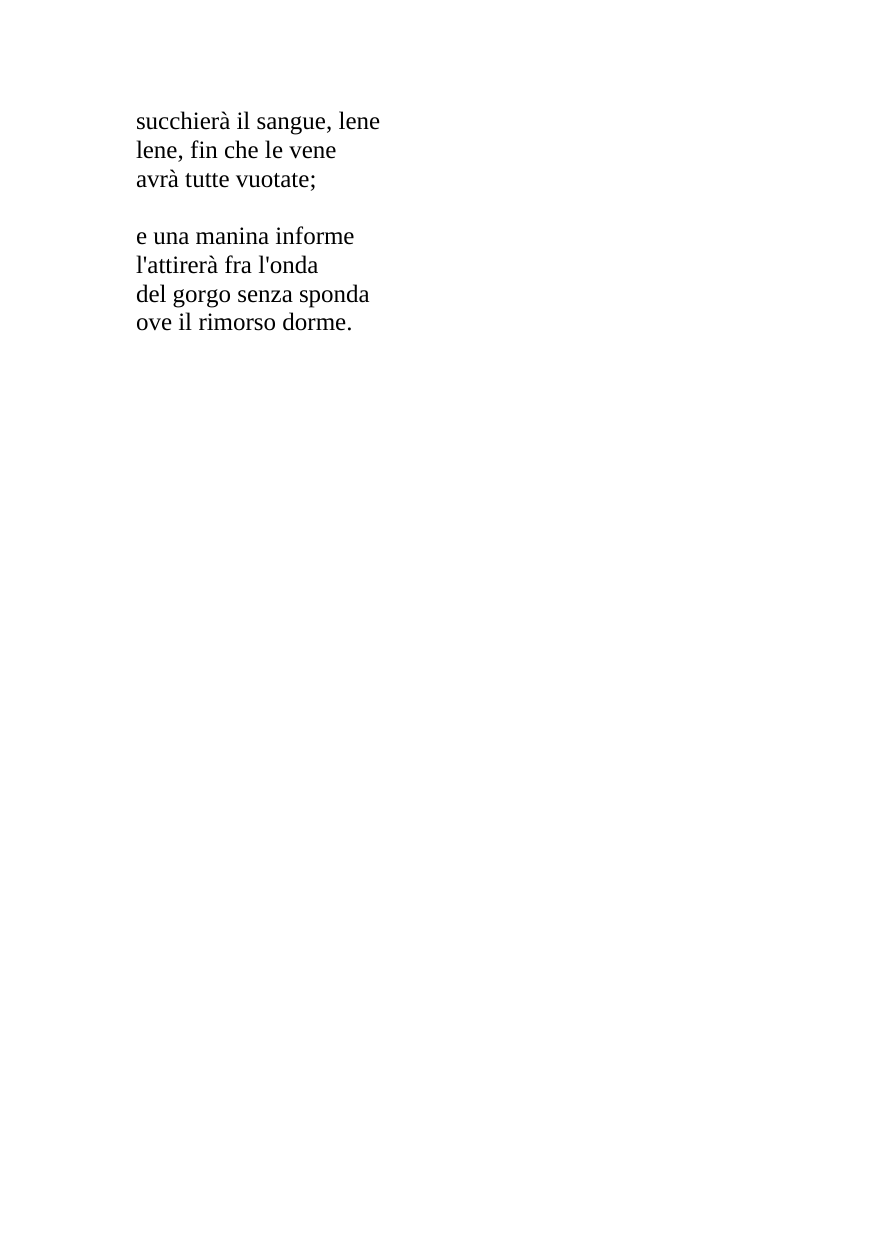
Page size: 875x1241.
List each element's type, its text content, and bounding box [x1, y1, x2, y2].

text lene, fin che le vene [106, 135, 768, 164]
text avrà tutte vuotate; [106, 164, 768, 192]
text ove il rimorso dorme. [106, 307, 768, 336]
text l'attirerà fra l'onda [106, 250, 768, 279]
text succhierà il sangue, lene [106, 106, 768, 135]
text del gorgo senza sponda [106, 279, 768, 307]
text e una manina informe [106, 221, 768, 250]
